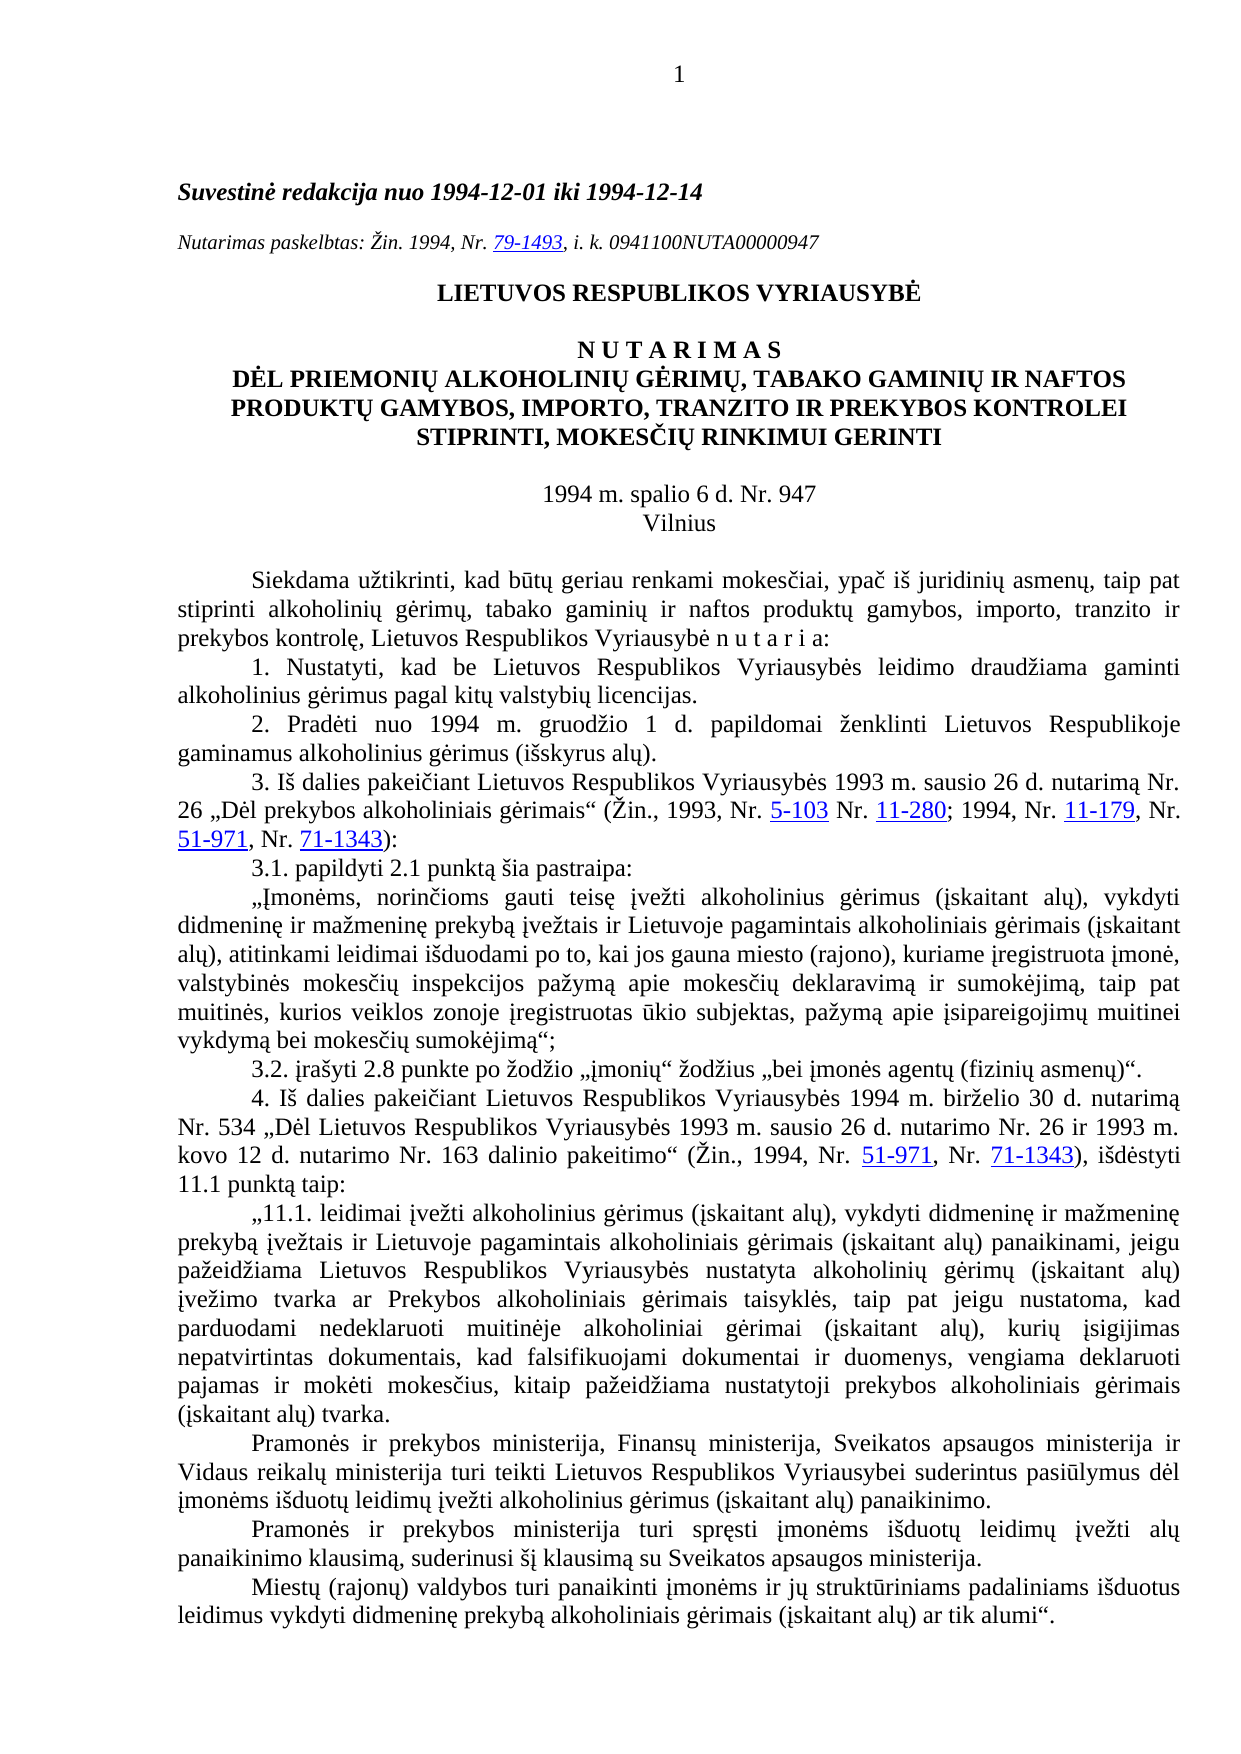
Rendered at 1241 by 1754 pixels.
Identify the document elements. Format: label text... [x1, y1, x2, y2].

text 4. Iš dalies pakeičiant Lietuvos Respublikos Vyriausybės 1994 m. birželio 30 d. nutarimą Nr. 534 „Dėl Lietuvos Respublikos Vyriausybės 1993 m. sausio 26 d. nutarimo Nr. 26 ir 1993 m. kovo 12 d. nutarimo Nr. 163 dalinio pakeitimo“ (Žin., 1994, Nr. 51-971, Nr. 71-1343), išdėstyti 11.1 punktą taip: [177, 1083, 1181, 1198]
text 3.2. įrašyti 2.8 punkte po žodžio „įmonių“ žodžius „bei įmonės agentų (fizinių asmenų)“. [177, 1054, 1181, 1083]
text „Įmonėms, norinčioms gauti teisę įvežti alkoholinius gėrimus (įskaitant alų), vykdyti didmeninę ir mažmeninę prekybą įvežtais ir Lietuvoje pagamintais alkoholiniais gėrimais (įskaitant alų), atitinkami leidimai išduodami po to, kai jos gauna miesto (rajono), kuriame įregistruota įmonė, valstybinės mokesčių inspekcijos pažymą apie mokesčių deklaravimą ir sumokėjimą, taip pat muitinės, kurios veiklos zonoje įregistruotas ūkio subjektas, pažymą apie įsipareigojimų muitinei vykdymą bei mokesčių sumokėjimą“; [177, 882, 1181, 1054]
text Miestų (rajonų) valdybos turi panaikinti įmonėms ir jų struktūriniams padaliniams išduotus leidimus vykdyti didmeninę prekybą alkoholiniais gėrimais (įskaitant alų) ar tik alumi“. [177, 1572, 1181, 1629]
text Pramonės ir prekybos ministerija, Finansų ministerija, Sveikatos apsaugos ministerija ir Vidaus reikalų ministerija turi teikti Lietuvos Respublikos Vyriausybei suderintus pasiūlymus dėl įmonėms išduotų leidimų įvežti alkoholinius gėrimus (įskaitant alų) panaikinimo. [177, 1428, 1181, 1514]
text 3.1. papildyti 2.1 punktą šia pastraipa: [177, 853, 1181, 882]
text „11.1. leidimai įvežti alkoholinius gėrimus (įskaitant alų), vykdyti didmeninę ir mažmeninę prekybą įvežtais ir Lietuvoje pagamintais alkoholiniais gėrimais (įskaitant alų) panaikinami, jeigu pažeidžiama Lietuvos Respublikos Vyriausybės nustatyta alkoholinių gėrimų (įskaitant alų) įvežimo tvarka ar Prekybos alkoholiniais gėrimais taisyklės, taip pat jeigu nustatoma, kad parduodami nedeklaruoti muitinėje alkoholiniai gėrimai (įskaitant alų), kurių įsigijimas nepatvirtintas dokumentais, kad falsifikuojami dokumentai ir duomenys, vengiama deklaruoti pajamas ir mokėti mokesčius, kitaip pažeidžiama nustatytoji prekybos alkoholiniais gėrimais (įskaitant alų) tvarka. [177, 1198, 1181, 1428]
text Suvestinė redakcija nuo 1994-12-01 iki 1994-12-14 [177, 177, 1181, 206]
text N U T A R I M A S [177, 336, 1181, 364]
text 1994 m. spalio 6 d. Nr. 947 [177, 479, 1181, 508]
text 2. Pradėti nuo 1994 m. gruodžio 1 d. papildomai ženklinti Lietuvos Respublikoje gaminamus alkoholinius gėrimus (išskyrus alų). [177, 709, 1181, 767]
text Nutarimas paskelbtas: Žin. 1994, Nr. 79-1493, i. k. 0941100NUTA00000947 [177, 230, 1181, 254]
text DĖL PRIEMONIŲ ALKOHOLINIŲ GĖRIMŲ, TABAKO GAMINIŲ IR NAFTOS PRODUKTŲ GAMYBOS, IMPORTO, TRANZITO IR PREKYBOS KONTROLEI STIPRINTI, MOKESČIŲ RINKIMUI GERINTI [177, 364, 1181, 451]
text Pramonės ir prekybos ministerija turi spręsti įmonėms išduotų leidimų įvežti alų panaikinimo klausimą, suderinusi šį klausimą su Sveikatos apsaugos ministerija. [177, 1514, 1181, 1572]
text Siekdama užtikrinti, kad būtų geriau renkami mokesčiai, ypač iš juridinių asmenų, taip pat stiprinti alkoholinių gėrimų, tabako gaminių ir naftos produktų gamybos, importo, tranzito ir prekybos kontrolę, Lietuvos Respublikos Vyriausybė nutaria: [177, 566, 1181, 652]
text 3. Iš dalies pakeičiant Lietuvos Respublikos Vyriausybės 1993 m. sausio 26 d. nutarimą Nr. 26 „Dėl prekybos alkoholiniais gėrimais“ (Žin., 1993, Nr. 5-103 Nr. 11-280; 1994, Nr. 11-179, Nr. 51-971, Nr. 71-1343): [177, 767, 1181, 853]
text 1. Nustatyti, kad be Lietuvos Respublikos Vyriausybės leidimo draudžiama gaminti alkoholinius gėrimus pagal kitų valstybių licencijas. [177, 652, 1181, 709]
text LIETUVOS RESPUBLIKOS VYRIAUSYBĖ [177, 278, 1181, 307]
text Vilnius [177, 508, 1181, 537]
